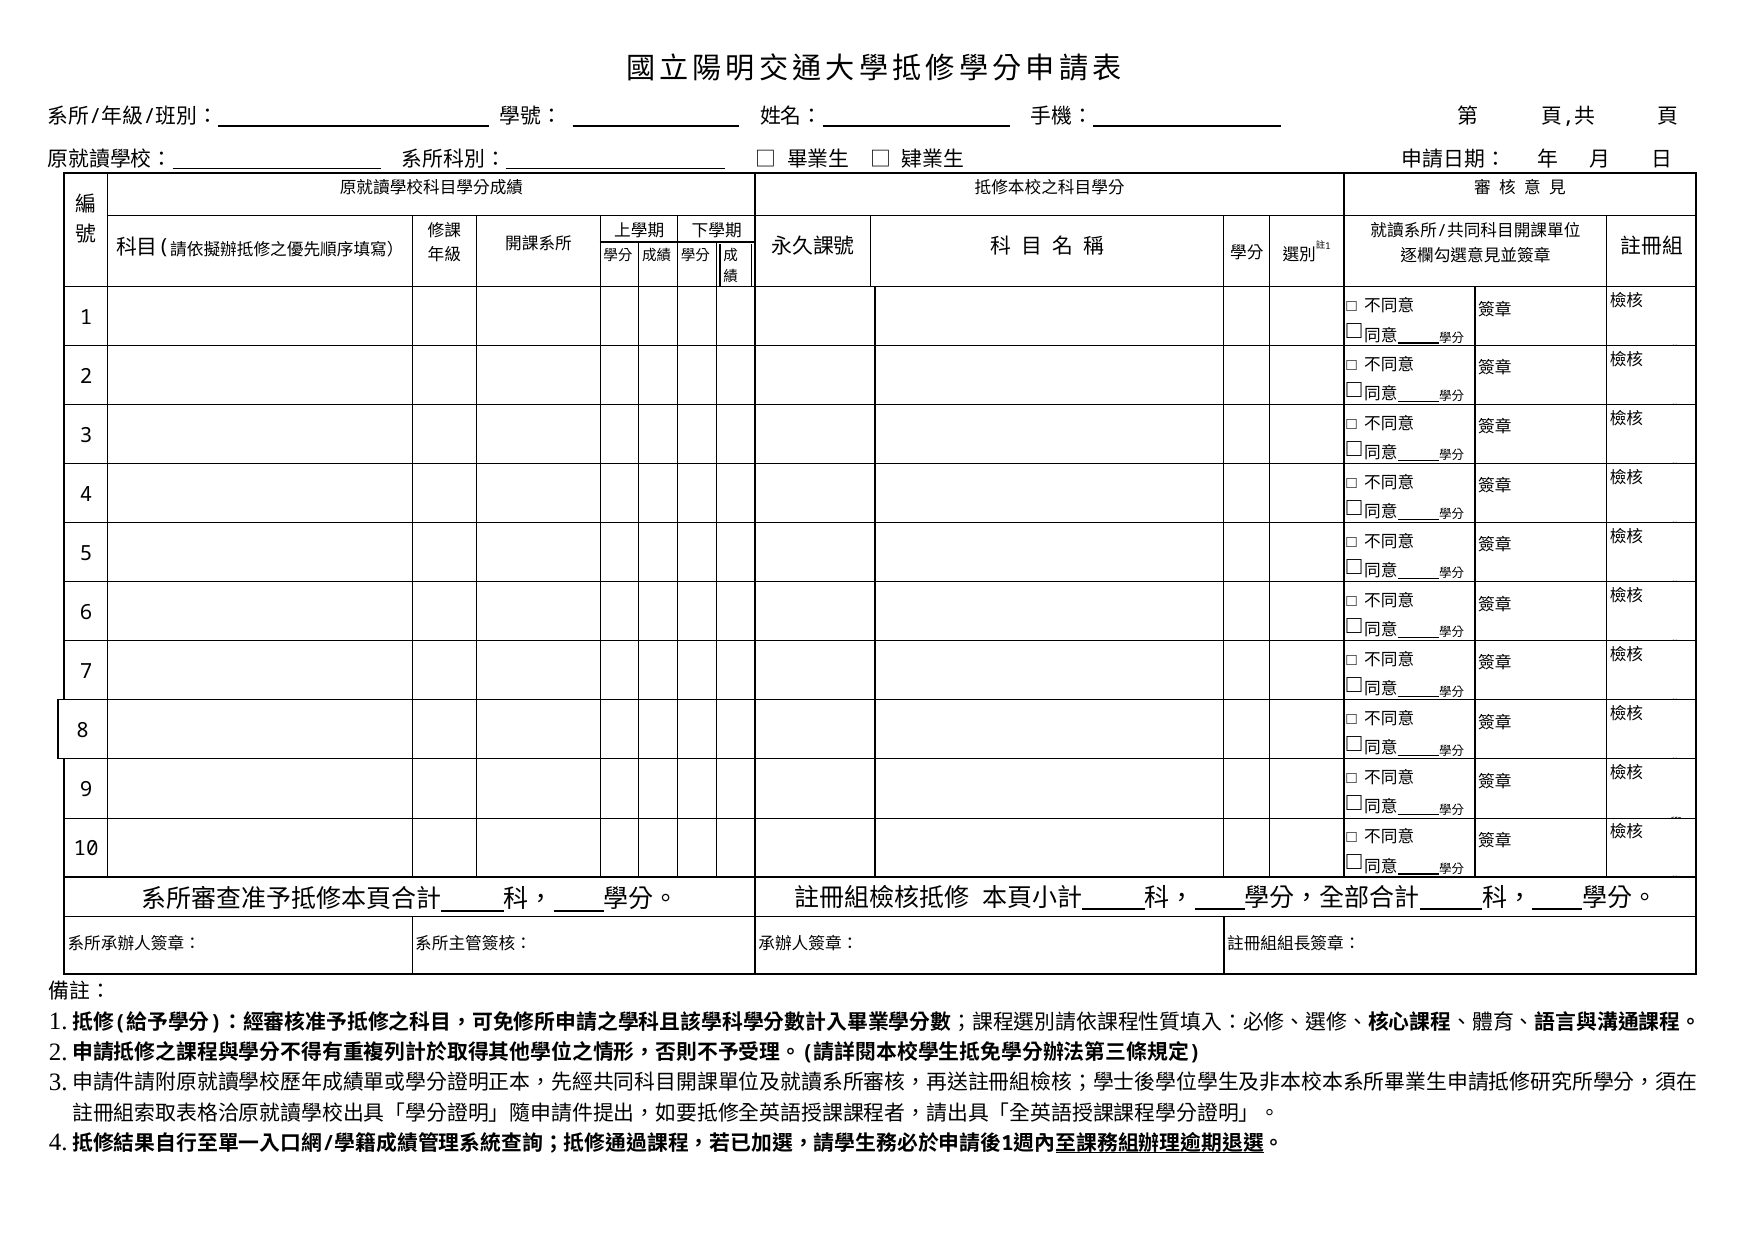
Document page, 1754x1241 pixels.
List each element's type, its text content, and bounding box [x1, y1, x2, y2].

table_cell 1 [65, 287, 107, 345]
table_cell 檢核 學分 [1607, 523, 1695, 581]
table_cell 簽章 [1476, 759, 1606, 817]
table_cell [108, 346, 412, 404]
text 備註： [47, 975, 1707, 1005]
table_cell [876, 759, 1223, 817]
table_cell 不同意 同意 學分 [1345, 346, 1474, 404]
table_cell [413, 346, 476, 404]
table_header [58, 172, 63, 215]
table_cell [678, 759, 716, 817]
table_cell [717, 759, 754, 817]
table_cell 7 [65, 641, 107, 699]
table_cell [108, 759, 412, 817]
table_cell [413, 641, 476, 699]
table_cell 學分 [601, 243, 638, 286]
table_cell [678, 464, 716, 522]
table_cell 科目(請依擬辦抵修之優先順序填寫） [108, 216, 412, 286]
table_cell [756, 582, 874, 640]
table_cell [1270, 405, 1343, 463]
table_cell [876, 641, 1223, 699]
table_cell 成績 [639, 243, 677, 286]
table_cell [477, 405, 600, 463]
table_cell 開課系所 [477, 216, 600, 286]
table_cell [58, 241, 63, 286]
table_cell [601, 582, 638, 640]
table_cell 簽章 [1476, 346, 1606, 404]
table_cell [639, 759, 677, 817]
table_cell 科 目 名 稱 [871, 216, 1223, 286]
table_cell 不同意 同意 學分 [1345, 405, 1474, 463]
table_cell [1224, 641, 1269, 699]
table_cell 檢核 學分 [1607, 582, 1695, 640]
table_cell [601, 641, 638, 699]
table_cell 修課 年級 [413, 216, 476, 286]
table_cell [876, 700, 1223, 758]
table_cell 6 [65, 582, 107, 640]
table_cell [1270, 759, 1343, 817]
table_cell [678, 700, 716, 758]
table_cell [1270, 464, 1343, 522]
table_cell [1270, 523, 1343, 581]
table_cell [876, 523, 1223, 581]
table_cell [1270, 346, 1343, 404]
table_cell [108, 405, 412, 463]
table_cell [413, 700, 476, 758]
table_cell [678, 582, 716, 640]
table_cell [477, 346, 600, 404]
table_cell [756, 700, 874, 758]
table_cell [413, 523, 476, 581]
table_cell [58, 640, 63, 699]
table_cell 承辦人簽章： [756, 917, 1223, 973]
table_cell [413, 405, 476, 463]
table_cell [601, 464, 638, 522]
table_cell 上學期 [601, 216, 677, 241]
table_cell [717, 523, 754, 581]
table_cell [1224, 700, 1269, 758]
table_cell [639, 582, 677, 640]
table_cell 下學期 [678, 216, 754, 241]
table_cell [108, 287, 412, 345]
table_cell [756, 523, 874, 581]
table_cell [1224, 759, 1269, 817]
table_cell 檢核 學分 [1607, 641, 1695, 699]
table_cell 不同意 同意 學分 [1345, 582, 1474, 640]
table_cell 不同意 同意 學分 [1345, 464, 1474, 522]
table_cell [58, 286, 63, 345]
table_cell [1270, 819, 1343, 876]
table_cell 檢核 學分 [1607, 405, 1695, 463]
table_cell 永久課號 [756, 216, 870, 286]
table_cell [413, 464, 476, 522]
table_cell 8 [59, 700, 107, 758]
table_cell [477, 523, 600, 581]
table_cell [1224, 405, 1269, 463]
table_cell 不同意 同意 學分 [1345, 700, 1474, 758]
table_cell [756, 759, 874, 817]
table_cell [876, 287, 1223, 345]
table_header 原就讀學校科目學分成績 [108, 174, 754, 215]
list 抵修(給予學分)：經審核准予抵修之科目，可免修所申請之學科且該學科學分數計入畢業學分數；課程選別請依課程性質填入：必修、選修、核心課程、體育、語言與溝通課程。 [49, 1005, 1726, 1035]
table_cell [1224, 582, 1269, 640]
table_cell [108, 700, 412, 758]
table_cell [58, 404, 63, 463]
table_cell 系所承辦人簽章： [65, 917, 412, 973]
table_cell [639, 641, 677, 699]
table_cell [58, 818, 63, 876]
table_cell [678, 346, 716, 404]
table_cell [639, 700, 677, 758]
table_cell [413, 759, 476, 817]
table_cell [1224, 523, 1269, 581]
table_cell [756, 819, 874, 876]
table_cell 3 [65, 405, 107, 463]
table_cell [876, 405, 1223, 463]
table_cell [1224, 287, 1269, 345]
table_cell 簽章 [1476, 523, 1606, 581]
table_cell [756, 346, 874, 404]
table_cell 簽章 [1476, 641, 1606, 699]
table_cell [756, 641, 874, 699]
table_cell [876, 346, 1223, 404]
table_cell [1224, 819, 1269, 876]
list 申請抵修之課程與學分不得有重複列計於取得其他學位之情形，否則不予受理。(請詳閱本校學生抵免學分辦法第三條規定) [47, 1035, 1707, 1066]
table_cell [678, 523, 716, 581]
table_cell [876, 582, 1223, 640]
table_cell [108, 641, 412, 699]
table_cell [58, 345, 63, 404]
table_cell [58, 463, 63, 522]
table_cell [717, 346, 754, 404]
table_cell 檢核 學分 [1607, 759, 1695, 817]
table_cell [717, 287, 754, 345]
table_cell [477, 464, 600, 522]
table_cell [1270, 700, 1343, 758]
table_cell 選別註1 [1270, 216, 1343, 286]
table_cell [477, 819, 600, 876]
table_header 編 號 [65, 174, 107, 286]
table_cell [756, 405, 874, 463]
table_cell 註冊組組長簽章： [1225, 917, 1695, 973]
table_cell [413, 582, 476, 640]
table_cell [717, 641, 754, 699]
table_cell 不同意 同意 學分 [1345, 523, 1474, 581]
table_cell [717, 405, 754, 463]
table_cell [601, 759, 638, 817]
table_cell 簽章 [1476, 405, 1606, 463]
table_cell 簽章 [1476, 582, 1606, 640]
table_cell 簽章 [1476, 287, 1606, 345]
table_cell [678, 819, 716, 876]
table_cell 簽章 [1476, 700, 1606, 758]
table_cell 註冊組 [1607, 216, 1695, 286]
table_cell [678, 287, 716, 345]
table_cell [756, 464, 874, 522]
table_cell [717, 819, 754, 876]
table_cell [601, 405, 638, 463]
table_header 審 核 意 見 [1345, 174, 1695, 215]
table_cell [58, 759, 63, 817]
table_cell 檢核 學分 [1607, 346, 1695, 404]
table_cell [756, 287, 874, 345]
table_cell [108, 819, 412, 876]
table_cell [477, 287, 600, 345]
table_cell [639, 405, 677, 463]
table_cell 簽章 [1476, 819, 1606, 876]
text 國立陽明交通大學抵修學分申請表 [47, 44, 1700, 87]
table_cell [1224, 346, 1269, 404]
table_cell [477, 700, 600, 758]
table_cell 5 [65, 523, 107, 581]
table_cell [678, 405, 716, 463]
table_cell 系所主管簽核： [413, 917, 754, 973]
table_cell [1270, 641, 1343, 699]
table_cell [413, 819, 476, 876]
table_cell [601, 700, 638, 758]
table_cell [1270, 287, 1343, 345]
table_cell [601, 819, 638, 876]
table_cell 系所審查准予抵修本頁合計 科， 學分。 [65, 878, 754, 916]
table_cell 不同意 同意 學分 [1345, 287, 1474, 345]
table_cell 4 [65, 464, 107, 522]
table_cell 10 [65, 819, 107, 876]
table_cell 註冊組檢核抵修 本頁小計 科， 學分，全部合計 科， 學分。 [756, 878, 1695, 916]
table_cell [108, 464, 412, 522]
table_cell [58, 522, 63, 581]
table_cell 檢核 學分 [1607, 700, 1695, 758]
table_cell [717, 464, 754, 522]
table_cell [413, 287, 476, 345]
table_cell [477, 759, 600, 817]
table_cell 成績 [717, 243, 751, 286]
table_cell 不同意 同意 學分 [1345, 641, 1474, 699]
table_cell [1270, 582, 1343, 640]
table_cell [58, 876, 63, 916]
table_cell [58, 581, 63, 640]
list 申請件請附原就讀學校歷年成績單或學分證明正本，先經共同科目開課單位及就讀系所審核，再送註冊組檢核；學士後學位學生及非本校本系所畢業生申請抵修研究所學分，須在註冊組索取表格洽原就讀學校出具「學分證明」隨申請件提出，如要抵修全英語授課課程者，請出具「全英語授課課程學分證明」。 [47, 1066, 1707, 1126]
table_cell [678, 641, 716, 699]
table_cell [477, 641, 600, 699]
table_cell 不同意 同意 學分 [1345, 819, 1474, 876]
text 系所/年級/班別： 學號： 姓名： 手機： 第 頁,共 頁 [47, 99, 1700, 129]
table_cell [876, 464, 1223, 522]
table_cell [876, 819, 1223, 876]
table_cell [639, 819, 677, 876]
text 原就讀學校： 系所科別： □ 畢業生 □ 肄業生 申請日期： 年 月 日 [47, 142, 1710, 172]
table_cell 不同意 同意 學分 [1345, 759, 1474, 817]
table_cell [601, 287, 638, 345]
table_cell [717, 700, 754, 758]
table_cell [1224, 464, 1269, 522]
table_cell 就讀系所/共同科目開課單位 逐欄勾選意見並簽章 [1345, 216, 1606, 286]
table_cell [58, 916, 63, 973]
table_cell [477, 582, 600, 640]
table_cell [601, 523, 638, 581]
table_cell [717, 582, 754, 640]
table_header 抵修本校之科目學分 [756, 174, 1343, 215]
table_cell 學分 [678, 243, 716, 286]
table_cell 9 [65, 759, 107, 817]
table_cell 檢核 學分 [1607, 464, 1695, 522]
table_cell [108, 523, 412, 581]
table_cell 檢核 學分 [1607, 287, 1695, 345]
table_cell 簽章 [1476, 464, 1606, 522]
table_cell 檢核 學分 [1607, 819, 1695, 876]
table_cell [639, 464, 677, 522]
table_cell [639, 287, 677, 345]
table_cell 2 [65, 346, 107, 404]
list 抵修結果自行至單一入口網/學籍成績管理系統查詢；抵修通過課程，若已加選，請學生務必於申請後1週內至課務組辦理逾期退選。 [47, 1126, 1707, 1156]
table_cell [639, 346, 677, 404]
table_cell 學分 [1224, 216, 1269, 286]
table_cell [108, 582, 412, 640]
table_cell [639, 523, 677, 581]
table_cell [601, 346, 638, 404]
table_cell [58, 215, 63, 241]
